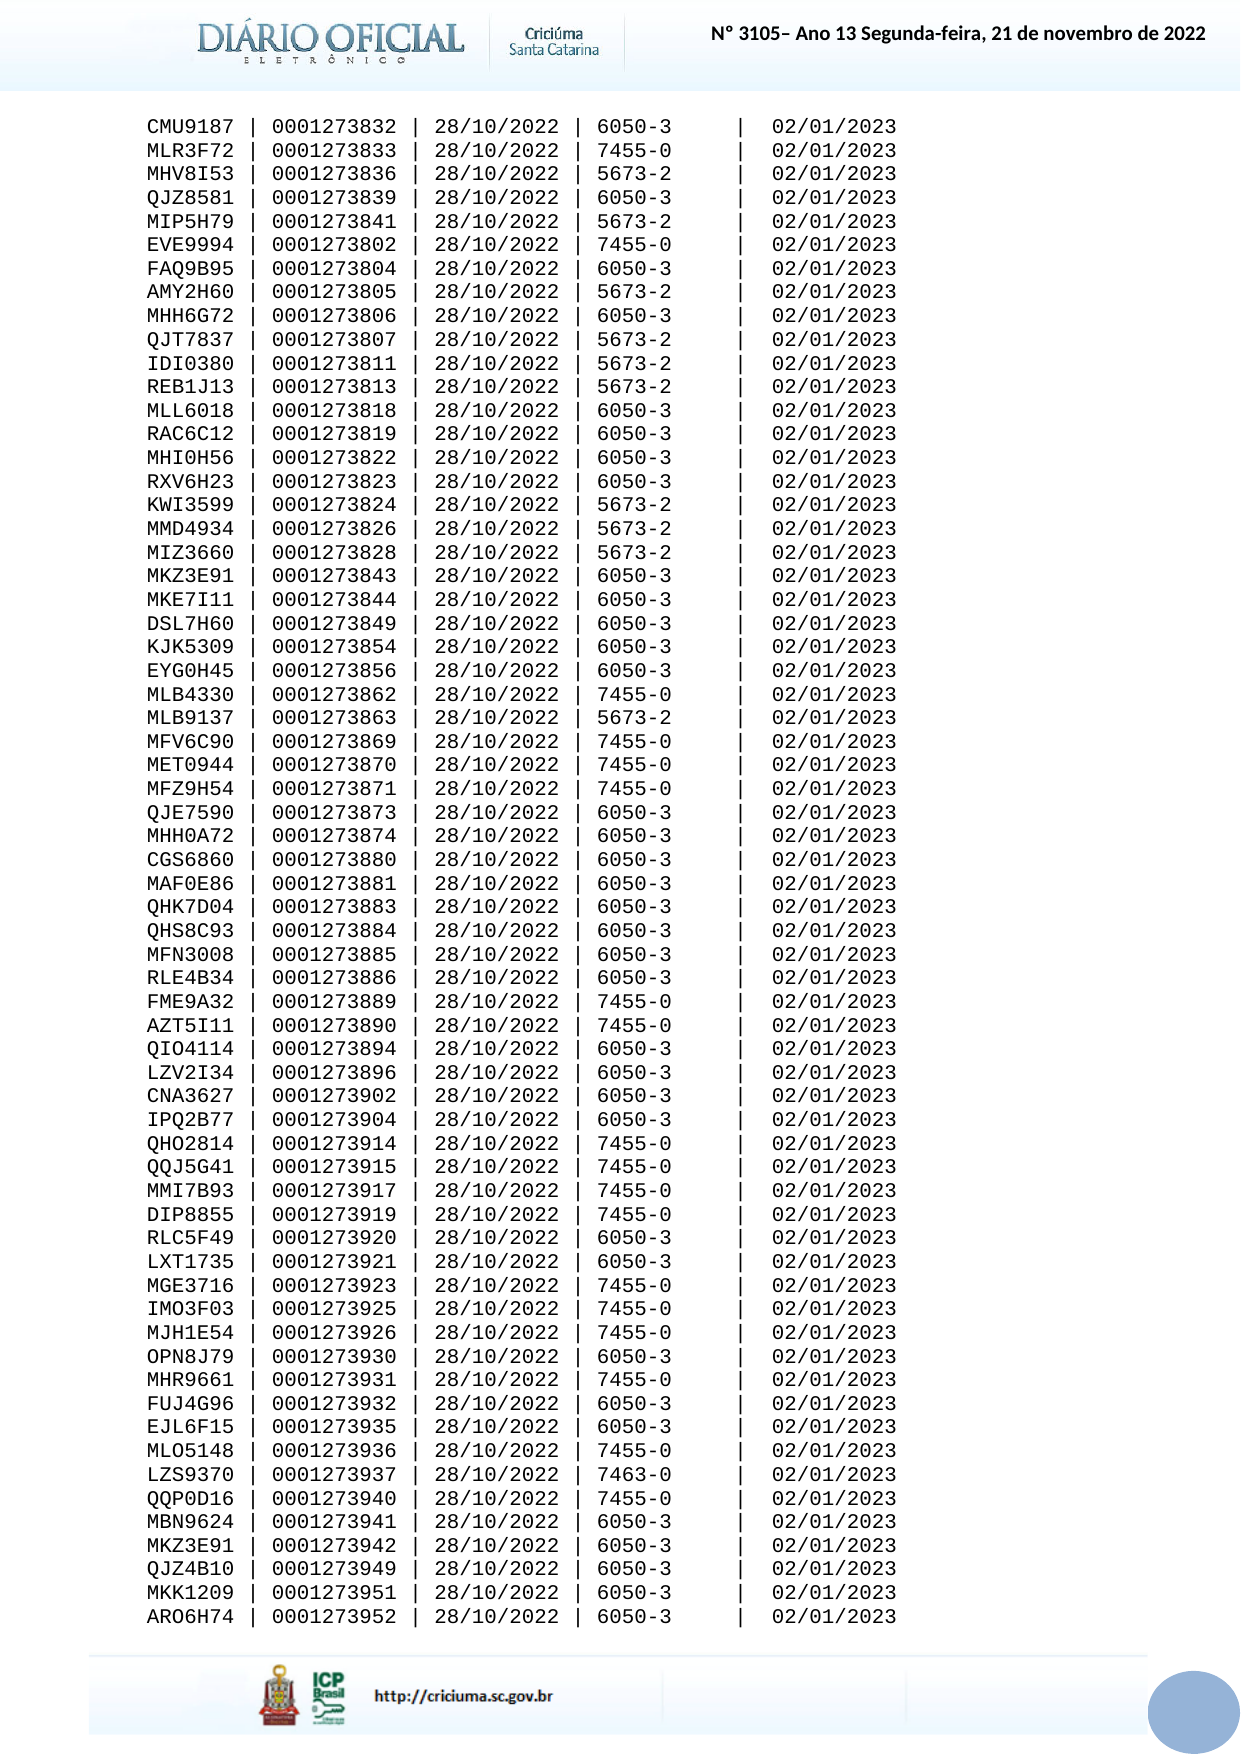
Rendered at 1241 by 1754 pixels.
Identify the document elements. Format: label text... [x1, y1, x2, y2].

text MKZ3E91 | 0001273843 | 28/10/2022 | 6050-3 | 02/01/2023 [59, 565, 1167, 589]
text IDI0380 | 0001273811 | 28/10/2022 | 5673-2 | 02/01/2023 [59, 352, 1167, 376]
text QJT7837 | 0001273807 | 28/10/2022 | 5673-2 | 02/01/2023 [59, 329, 1167, 352]
text EJL6F15 | 0001273935 | 28/10/2022 | 6050-3 | 02/01/2023 [59, 1417, 1167, 1440]
text MFZ9H54 | 0001273871 | 28/10/2022 | 7455-0 | 02/01/2023 [59, 778, 1167, 802]
text OPN8J79 | 0001273930 | 28/10/2022 | 6050-3 | 02/01/2023 [59, 1346, 1167, 1369]
text FAQ9B95 | 0001273804 | 28/10/2022 | 6050-3 | 02/01/2023 [59, 258, 1167, 282]
text MHV8I53 | 0001273836 | 28/10/2022 | 5673-2 | 02/01/2023 [59, 163, 1167, 187]
text MKZ3E91 | 0001273942 | 28/10/2022 | 6050-3 | 02/01/2023 [59, 1535, 1167, 1558]
text QHO2814 | 0001273914 | 28/10/2022 | 7455-0 | 02/01/2023 [59, 1133, 1167, 1156]
text MMI7B93 | 0001273917 | 28/10/2022 | 7455-0 | 02/01/2023 [59, 1180, 1167, 1204]
text EYG0H45 | 0001273856 | 28/10/2022 | 6050-3 | 02/01/2023 [59, 660, 1167, 683]
text MHI0H56 | 0001273822 | 28/10/2022 | 6050-3 | 02/01/2023 [59, 447, 1167, 471]
text QJE7590 | 0001273873 | 28/10/2022 | 6050-3 | 02/01/2023 [59, 802, 1167, 825]
text FUJ4G96 | 0001273932 | 28/10/2022 | 6050-3 | 02/01/2023 [59, 1393, 1167, 1417]
text CNA3627 | 0001273902 | 28/10/2022 | 6050-3 | 02/01/2023 [59, 1086, 1167, 1109]
text FME9A32 | 0001273889 | 28/10/2022 | 7455-0 | 02/01/2023 [59, 991, 1167, 1014]
text RLE4B34 | 0001273886 | 28/10/2022 | 6050-3 | 02/01/2023 [59, 967, 1167, 991]
text MKK1209 | 0001273951 | 28/10/2022 | 6050-3 | 02/01/2023 [59, 1582, 1167, 1606]
text MLB4330 | 0001273862 | 28/10/2022 | 7455-0 | 02/01/2023 [59, 683, 1167, 707]
text MFV6C90 | 0001273869 | 28/10/2022 | 7455-0 | 02/01/2023 [59, 731, 1167, 754]
text MIZ3660 | 0001273828 | 28/10/2022 | 5673-2 | 02/01/2023 [59, 542, 1167, 565]
text MHH6G72 | 0001273806 | 28/10/2022 | 6050-3 | 02/01/2023 [59, 305, 1167, 329]
text MMD4934 | 0001273826 | 28/10/2022 | 5673-2 | 02/01/2023 [59, 518, 1167, 542]
text MKE7I11 | 0001273844 | 28/10/2022 | 6050-3 | 02/01/2023 [59, 589, 1167, 613]
text MFN3008 | 0001273885 | 28/10/2022 | 6050-3 | 02/01/2023 [59, 944, 1167, 967]
text REB1J13 | 0001273813 | 28/10/2022 | 5673-2 | 02/01/2023 [59, 376, 1167, 400]
text QQP0D16 | 0001273940 | 28/10/2022 | 7455-0 | 02/01/2023 [59, 1487, 1167, 1511]
text MET0944 | 0001273870 | 28/10/2022 | 7455-0 | 02/01/2023 [59, 754, 1167, 778]
text AMY2H60 | 0001273805 | 28/10/2022 | 5673-2 | 02/01/2023 [59, 282, 1167, 305]
text MIP5H79 | 0001273841 | 28/10/2022 | 5673-2 | 02/01/2023 [59, 211, 1167, 234]
text IMO3F03 | 0001273925 | 28/10/2022 | 7455-0 | 02/01/2023 [59, 1298, 1167, 1322]
text MLO5148 | 0001273936 | 28/10/2022 | 7455-0 | 02/01/2023 [59, 1440, 1167, 1464]
text MAF0E86 | 0001273881 | 28/10/2022 | 6050-3 | 02/01/2023 [59, 873, 1167, 896]
text IPQ2B77 | 0001273904 | 28/10/2022 | 6050-3 | 02/01/2023 [59, 1109, 1167, 1133]
text DIP8855 | 0001273919 | 28/10/2022 | 7455-0 | 02/01/2023 [59, 1204, 1167, 1227]
text MBN9624 | 0001273941 | 28/10/2022 | 6050-3 | 02/01/2023 [59, 1511, 1167, 1535]
text QHS8C93 | 0001273884 | 28/10/2022 | 6050-3 | 02/01/2023 [59, 920, 1167, 944]
text QIO4114 | 0001273894 | 28/10/2022 | 6050-3 | 02/01/2023 [59, 1038, 1167, 1062]
text EVE9994 | 0001273802 | 28/10/2022 | 7455-0 | 02/01/2023 [59, 234, 1167, 258]
text QHK7D04 | 0001273883 | 28/10/2022 | 6050-3 | 02/01/2023 [59, 896, 1167, 920]
text MLR3F72 | 0001273833 | 28/10/2022 | 7455-0 | 02/01/2023 [59, 140, 1167, 163]
text RXV6H23 | 0001273823 | 28/10/2022 | 6050-3 | 02/01/2023 [59, 471, 1167, 494]
text LZV2I34 | 0001273896 | 28/10/2022 | 6050-3 | 02/01/2023 [59, 1062, 1167, 1086]
text LZS9370 | 0001273937 | 28/10/2022 | 7463-0 | 02/01/2023 [59, 1464, 1167, 1487]
text RAC6C12 | 0001273819 | 28/10/2022 | 6050-3 | 02/01/2023 [59, 423, 1167, 447]
text KWI3599 | 0001273824 | 28/10/2022 | 5673-2 | 02/01/2023 [59, 494, 1167, 518]
text MGE3716 | 0001273923 | 28/10/2022 | 7455-0 | 02/01/2023 [59, 1275, 1167, 1298]
text AZT5I11 | 0001273890 | 28/10/2022 | 7455-0 | 02/01/2023 [59, 1014, 1167, 1038]
text KJK5309 | 0001273854 | 28/10/2022 | 6050-3 | 02/01/2023 [59, 636, 1167, 660]
text CGS6860 | 0001273880 | 28/10/2022 | 6050-3 | 02/01/2023 [59, 849, 1167, 873]
text MJH1E54 | 0001273926 | 28/10/2022 | 7455-0 | 02/01/2023 [59, 1322, 1167, 1346]
text MLL6018 | 0001273818 | 28/10/2022 | 6050-3 | 02/01/2023 [59, 400, 1167, 423]
text DSL7H60 | 0001273849 | 28/10/2022 | 6050-3 | 02/01/2023 [59, 613, 1167, 636]
text CMU9187 | 0001273832 | 28/10/2022 | 6050-3 | 02/01/2023 [59, 116, 1167, 140]
text RLC5F49 | 0001273920 | 28/10/2022 | 6050-3 | 02/01/2023 [59, 1227, 1167, 1251]
text ARO6H74 | 0001273952 | 28/10/2022 | 6050-3 | 02/01/2023 [59, 1606, 1167, 1629]
text QQJ5G41 | 0001273915 | 28/10/2022 | 7455-0 | 02/01/2023 [59, 1156, 1167, 1180]
text MHR9661 | 0001273931 | 28/10/2022 | 7455-0 | 02/01/2023 [59, 1369, 1167, 1393]
text QJZ4B10 | 0001273949 | 28/10/2022 | 6050-3 | 02/01/2023 [59, 1558, 1167, 1582]
text MLB9137 | 0001273863 | 28/10/2022 | 5673-2 | 02/01/2023 [59, 707, 1167, 731]
text LXT1735 | 0001273921 | 28/10/2022 | 6050-3 | 02/01/2023 [59, 1251, 1167, 1275]
text QJZ8581 | 0001273839 | 28/10/2022 | 6050-3 | 02/01/2023 [59, 187, 1167, 211]
text MHH0A72 | 0001273874 | 28/10/2022 | 6050-3 | 02/01/2023 [59, 825, 1167, 849]
